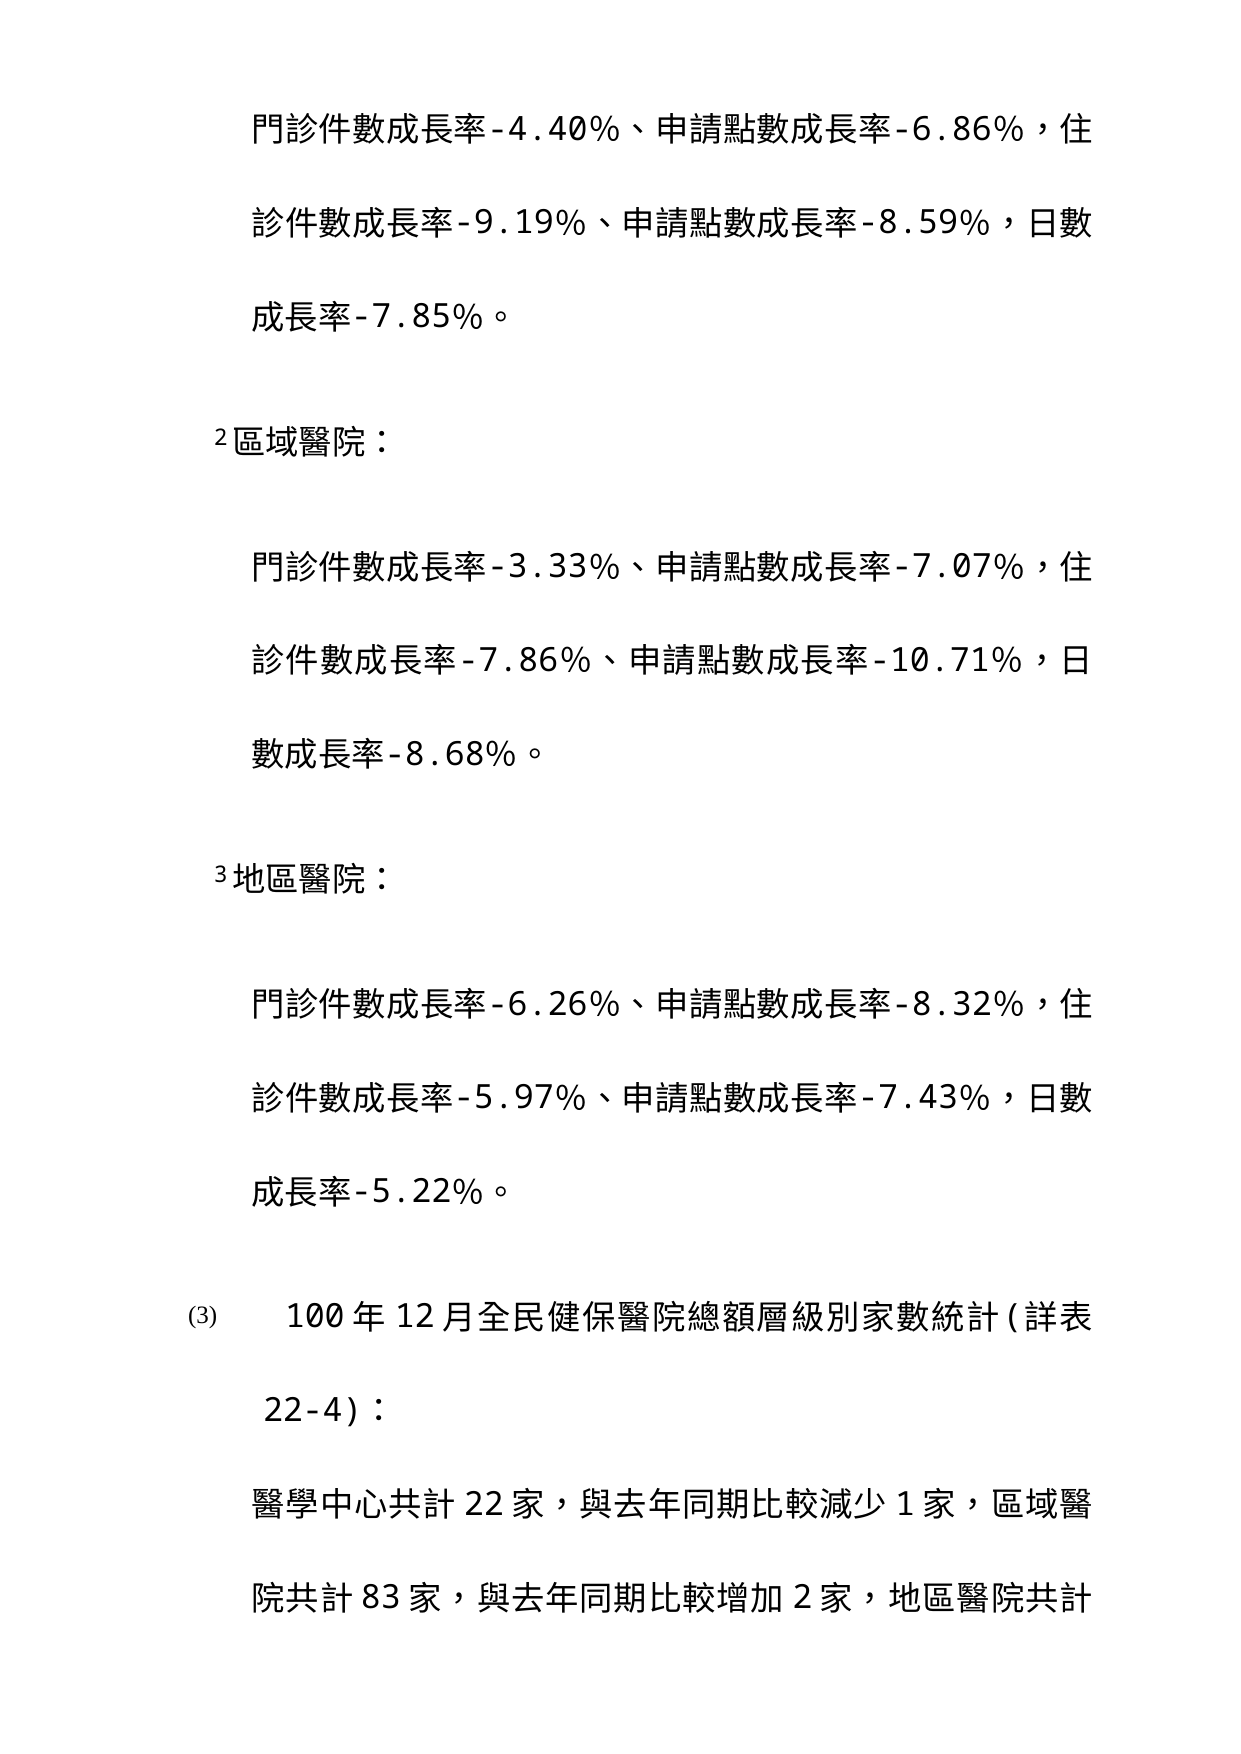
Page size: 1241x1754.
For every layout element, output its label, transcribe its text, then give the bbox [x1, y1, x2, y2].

text 醫學中心共計22家，與去年同期比較減少1家，區域醫院共計83家，與去年同期比較增加2家，地區醫院共計 [251, 1460, 1093, 1617]
text 門診件數成長率-6.26％、申請點數成長率-8.32％，住診件數成長率-5.97％、申請點數成長率-7.43％，日數成長率-5.22％。 [251, 960, 1093, 1210]
text 門診件數成長率-3.33％、申請點數成長率-7.07％，住診件數成長率-7.86％、申請點數成長率-10.71％，日數成長率-8.68％。 [251, 523, 1093, 773]
text 3地區醫院： [214, 835, 1093, 898]
text 門診件數成長率-4.40％、申請點數成長率-6.86％，住診件數成長率-9.19％、申請點數成長率-8.59％，日數成長率-7.85％。 [251, 85, 1093, 335]
text 2區域醫院： [214, 398, 1093, 460]
list 100年12月全民健保醫院總額層級別家數統計(詳表22-4)： [188, 1273, 1093, 1429]
